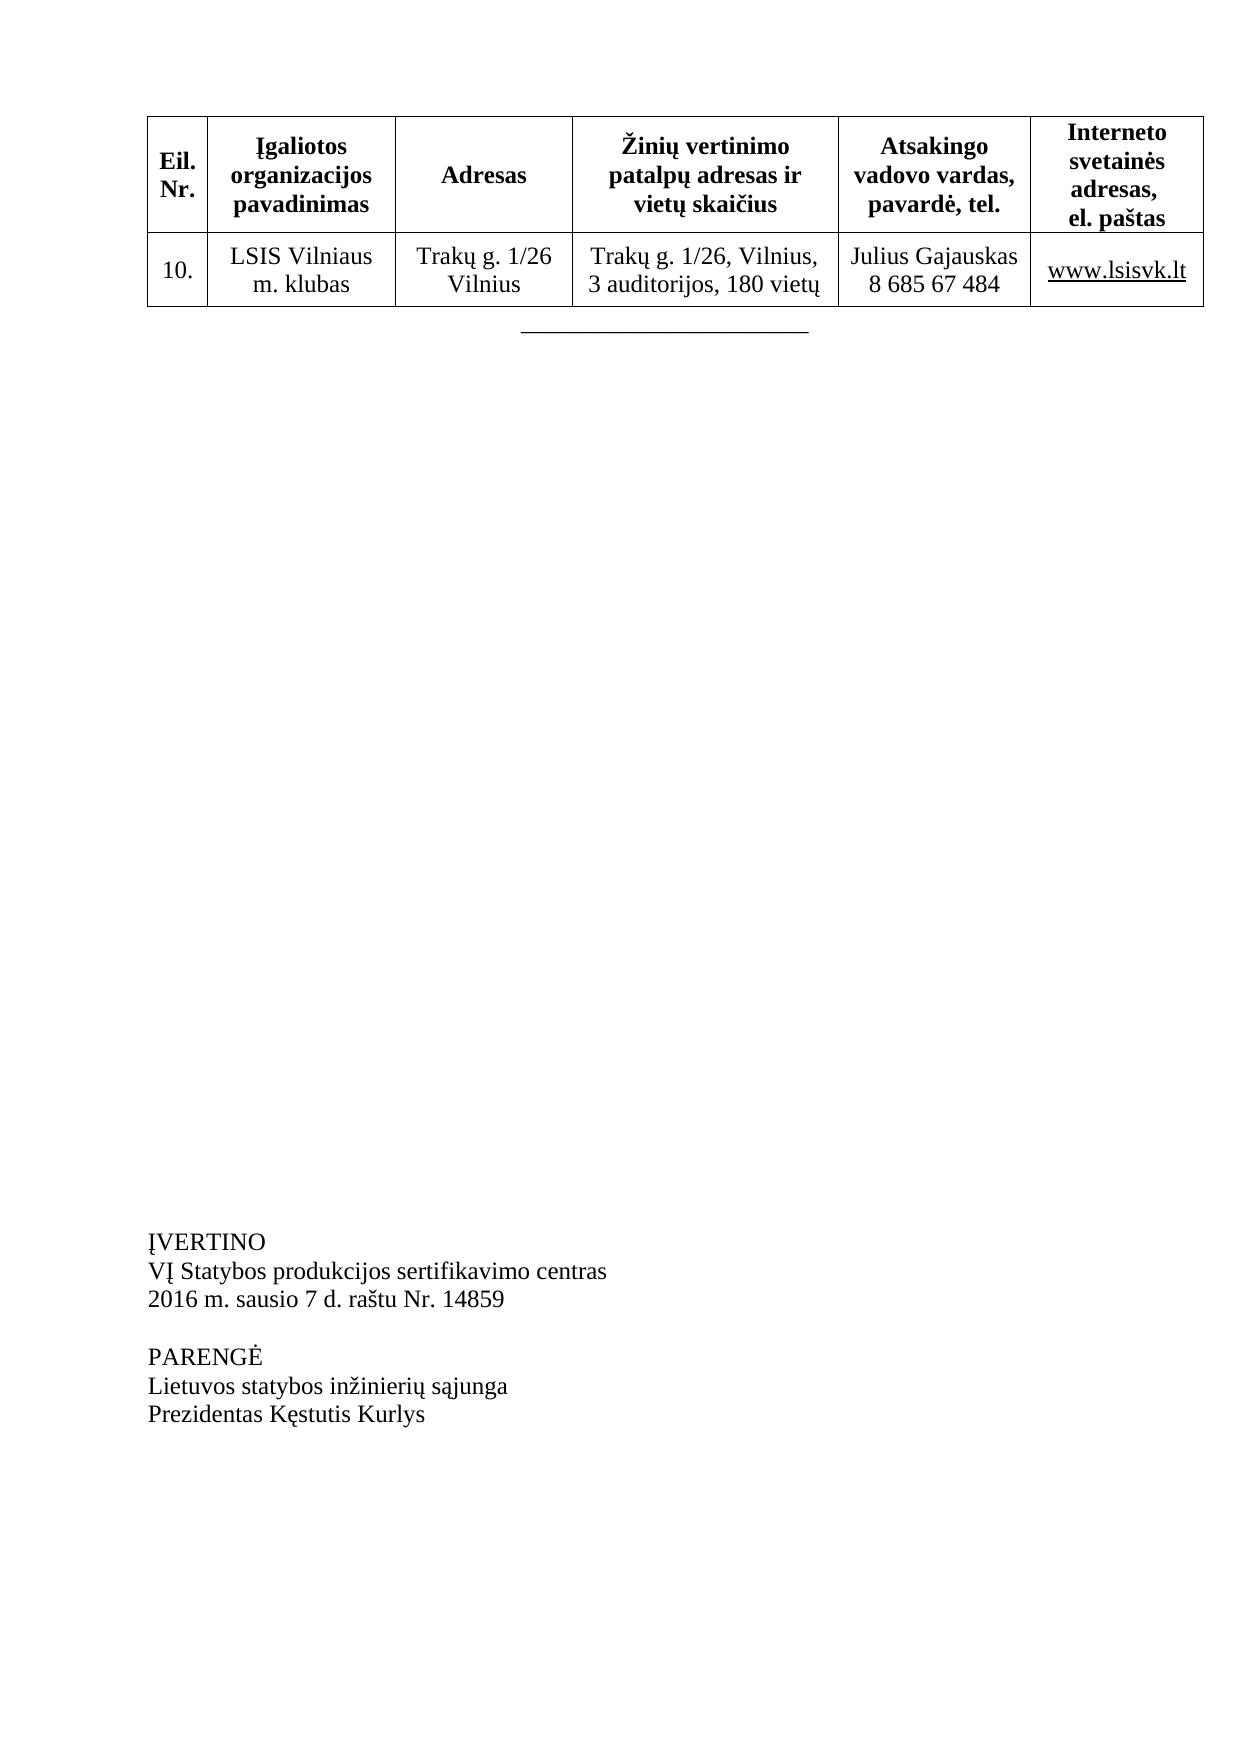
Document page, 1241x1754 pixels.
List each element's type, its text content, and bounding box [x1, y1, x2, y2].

text Lietuvos statybos inžinierių sąjunga [148, 1371, 1181, 1399]
table_header Eil. Nr. [148, 117, 207, 232]
text ĮVERTINO [148, 1227, 1181, 1256]
text _______________________ [148, 307, 1181, 336]
table_header Interneto svetainės adresas, el. paštas [1031, 117, 1203, 232]
table_cell LSIS Vilniaus m. klubas [208, 233, 395, 306]
table_cell Trakų g. 1/26, Vilnius, 3 auditorijos, 180 vietų [573, 233, 838, 306]
table_header Žinių vertinimo patalpų adresas ir vietų skaičius [573, 117, 838, 232]
table_header Adresas [396, 117, 572, 232]
table_header Įgaliotos organizacijos pavadinimas [208, 117, 395, 232]
table_cell www.lsisvk.lt [1031, 233, 1203, 306]
table_cell 10. [148, 233, 207, 306]
table_header Atsakingo vadovo vardas, pavardė, tel. [839, 117, 1030, 232]
text 2016 m. sausio 7 d. raštu Nr. 14859 [148, 1284, 1181, 1313]
text Prezidentas Kęstutis Kurlys [148, 1399, 1181, 1428]
table_cell Trakų g. 1/26 Vilnius [396, 233, 572, 306]
text VĮ Statybos produkcijos sertifikavimo centras [148, 1256, 1181, 1284]
table_cell Julius Gajauskas 8 685 67 484 [839, 233, 1030, 306]
text PARENGĖ [148, 1342, 1181, 1371]
